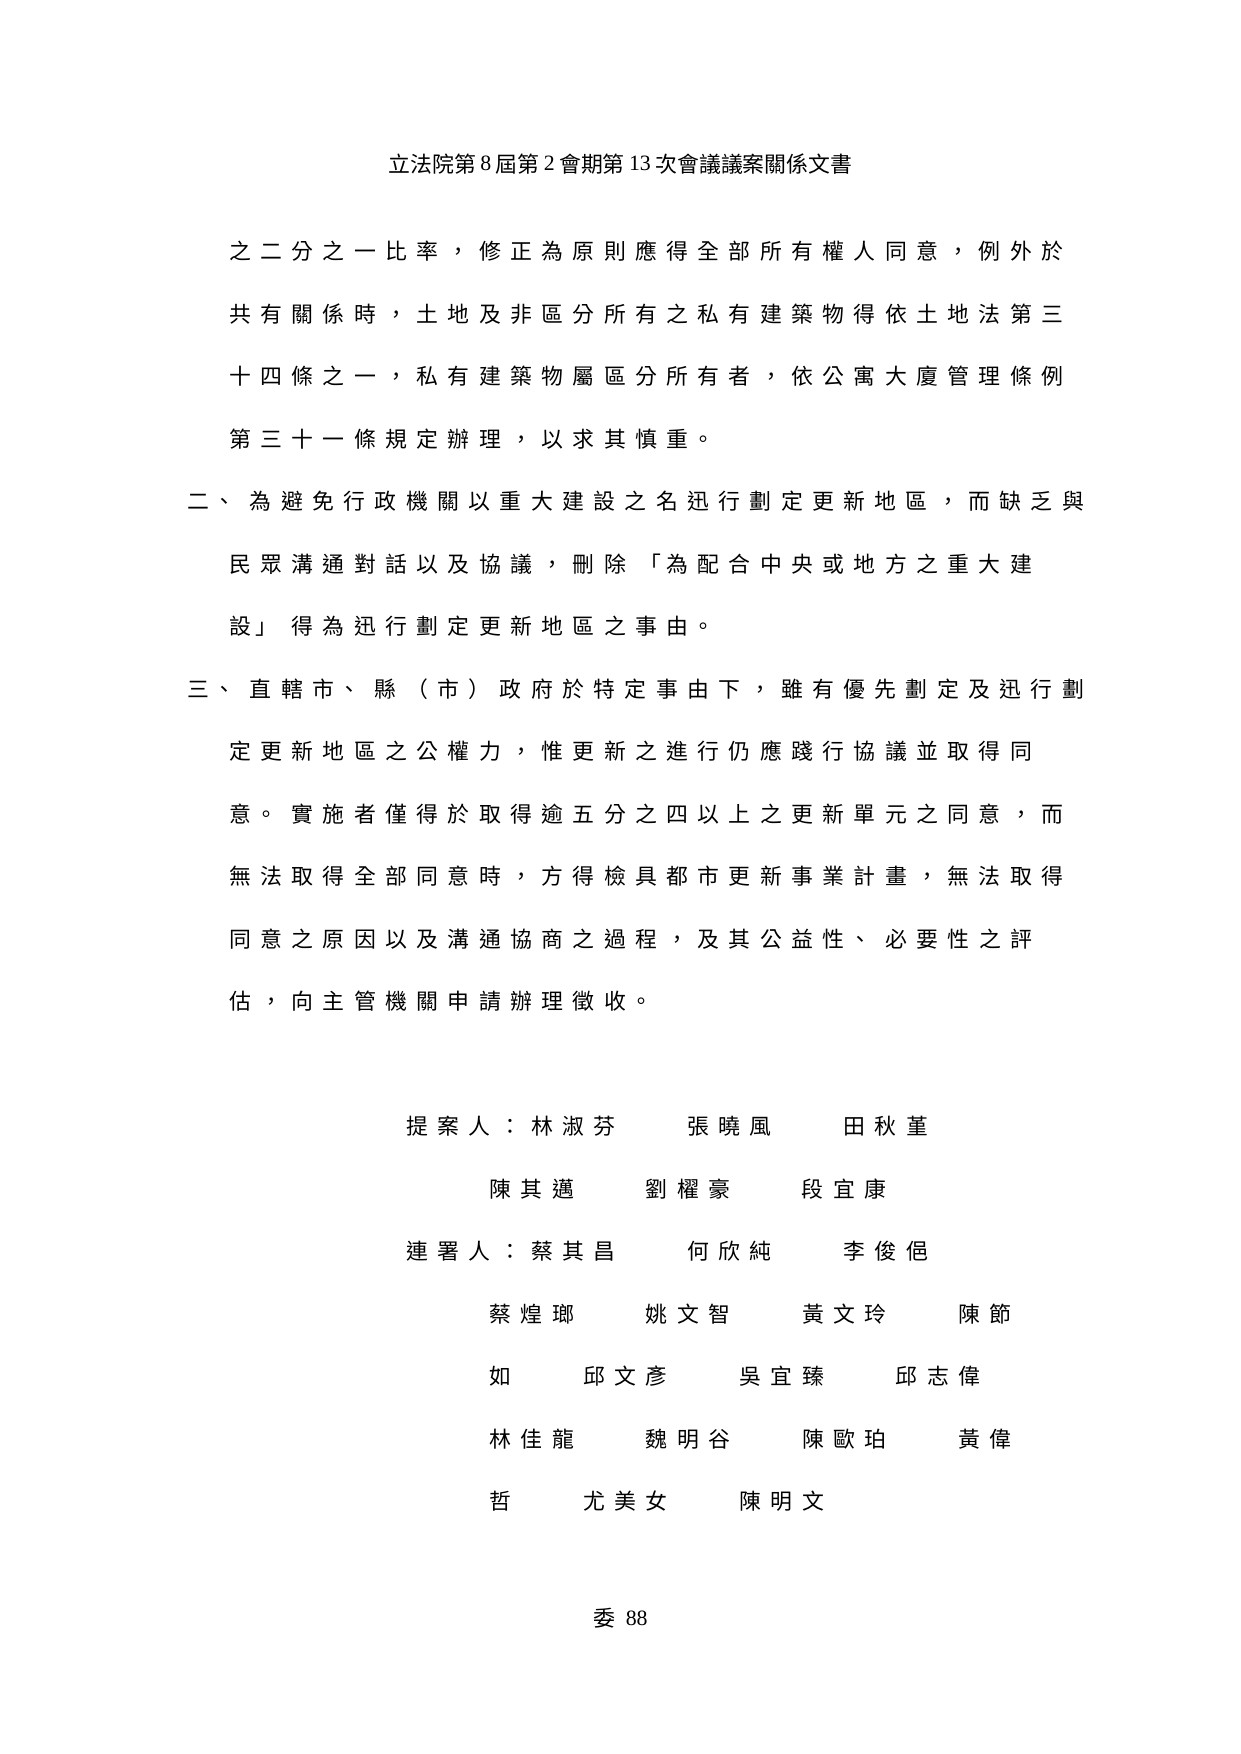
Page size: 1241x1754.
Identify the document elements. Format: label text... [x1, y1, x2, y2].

text 三、直轄市、縣（市）政府於特定事由下，雖有優先劃定及迅行劃定更新地區之公權力，惟更新之進行仍應踐行協議並取得同意。實施者僅得於取得逾五分之四以上之更新單元之同意，而無法取得全部同意時，方得檢具都市更新事業計畫，無法取得同意之原因以及溝通協商之過程，及其公益性、必要性之評估，向主管機關申請辦理徵收。 [173, 656, 1089, 1031]
text 提案人：林淑芬 張曉風 田秋堇 陳其邁 劉櫂豪 段宜康 [393, 1094, 1023, 1219]
text 之二分之一比率，修正為原則應得全部所有權人同意，例外於共有關係時，土地及非區分所有之私有建築物得依土地法第三十四條之一，私有建築物屬區分所有者，依公寓大廈管理條例第三十一條規定辦理，以求其慎重。 [173, 219, 1089, 469]
text 二、為避免行政機關以重大建設之名迅行劃定更新地區，而缺乏與民眾溝通對話以及協議，刪除「為配合中央或地方之重大建設」得為迅行劃定更新地區之事由。 [173, 469, 1089, 656]
text 連署人：蔡其昌 何欣純 李俊俋 蔡煌瑯 姚文智 黃文玲 陳節如 邱文彥 吳宜臻 邱志偉 林佳龍 魏明谷 陳歐珀 黃偉哲 尤美女 陳明文 [393, 1219, 1023, 1531]
